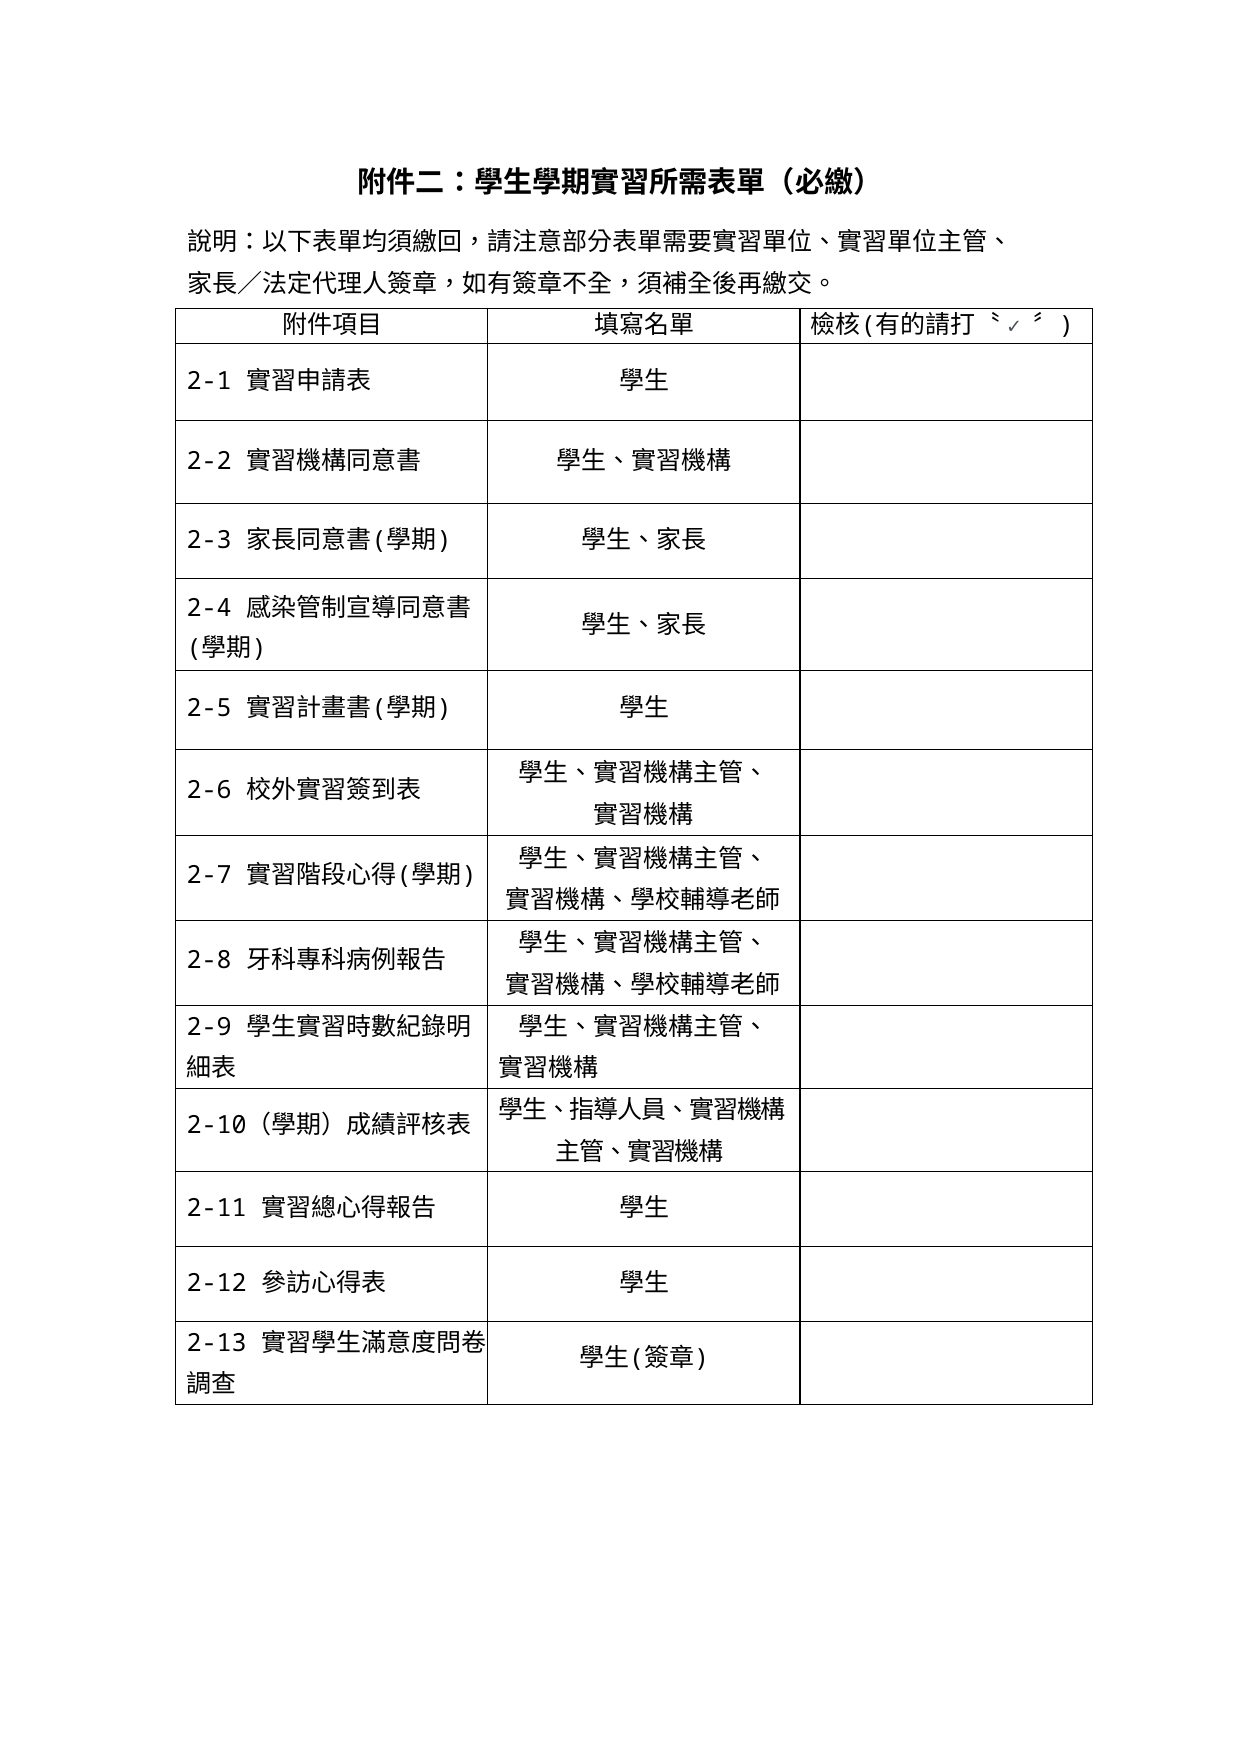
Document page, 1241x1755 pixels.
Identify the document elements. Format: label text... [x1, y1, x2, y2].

table_cell [801, 1006, 1092, 1088]
table_cell 2-8 牙科專科病例報告 [176, 921, 487, 1005]
table_cell 學生 [488, 1172, 799, 1246]
table_cell 2-13 實習學生滿意度問卷調查 [176, 1322, 487, 1404]
table_cell 學生、實習機構主管、實習機構 [488, 1006, 799, 1088]
table_cell 學生 [488, 344, 799, 420]
table_cell 學生、家長 [488, 579, 799, 670]
table_cell 2-10（學期）成績評核表 [176, 1089, 487, 1171]
subtitle 附件二：學生學期實習所需表單（必繳） [357, 162, 1105, 200]
table_cell [801, 1247, 1092, 1321]
text 說明：以下表單均須繳回，請注意部分表單需要實習單位、實習單位主管、家長／法定代理人簽章，如有簽章不全，須補全後再繳交。 [187, 222, 1014, 299]
table_cell 2-3 家長同意書(學期) [176, 504, 487, 578]
table_cell [801, 421, 1092, 503]
table_cell [801, 921, 1092, 1005]
table_cell [801, 1322, 1092, 1404]
table_cell 學生、家長 [488, 504, 799, 578]
table_cell 2-1 實習申請表 [176, 344, 487, 420]
table_cell 2-6 校外實習簽到表 [176, 750, 487, 835]
table_header 填寫名單 [488, 309, 799, 343]
table_cell [801, 1089, 1092, 1171]
table_cell 2-11 實習總心得報告 [176, 1172, 487, 1246]
table_cell [801, 836, 1092, 920]
table_cell [801, 671, 1092, 749]
table_cell [801, 750, 1092, 835]
table_cell 學生 [488, 1247, 799, 1321]
table_cell [801, 1172, 1092, 1246]
table_cell 2-4 感染管制宣導同意書 (學期) [176, 579, 487, 670]
table_cell 2-7 實習階段心得(學期) [176, 836, 487, 920]
table_cell 學生、實習機構主管、實習機構 [488, 750, 799, 835]
table_cell 學生、實習機構 [488, 421, 799, 503]
table_cell [801, 344, 1092, 420]
table_cell 2-12 參訪心得表 [176, 1247, 487, 1321]
table_header 檢核(有的請打〝 ✓ 〞) [801, 309, 1092, 343]
table_header 附件項目 [176, 309, 487, 343]
table_cell 學生 [488, 671, 799, 749]
table_cell 2-5 實習計畫書(學期) [176, 671, 487, 749]
table_cell 學生、實習機構主管、實習機構、學校輔導老師 [488, 836, 799, 920]
table_cell 學生(簽章) [488, 1322, 799, 1404]
table_cell [801, 579, 1092, 670]
table_cell [801, 504, 1092, 578]
table_cell 學生、指導人員、實習機構主管、實習機構 [488, 1089, 799, 1171]
table_cell 學生、實習機構主管、實習機構、學校輔導老師 [488, 921, 799, 1005]
table_cell 2-9 學生實習時數紀錄明細表 [176, 1006, 487, 1088]
table_cell 2-2 實習機構同意書 [176, 421, 487, 503]
